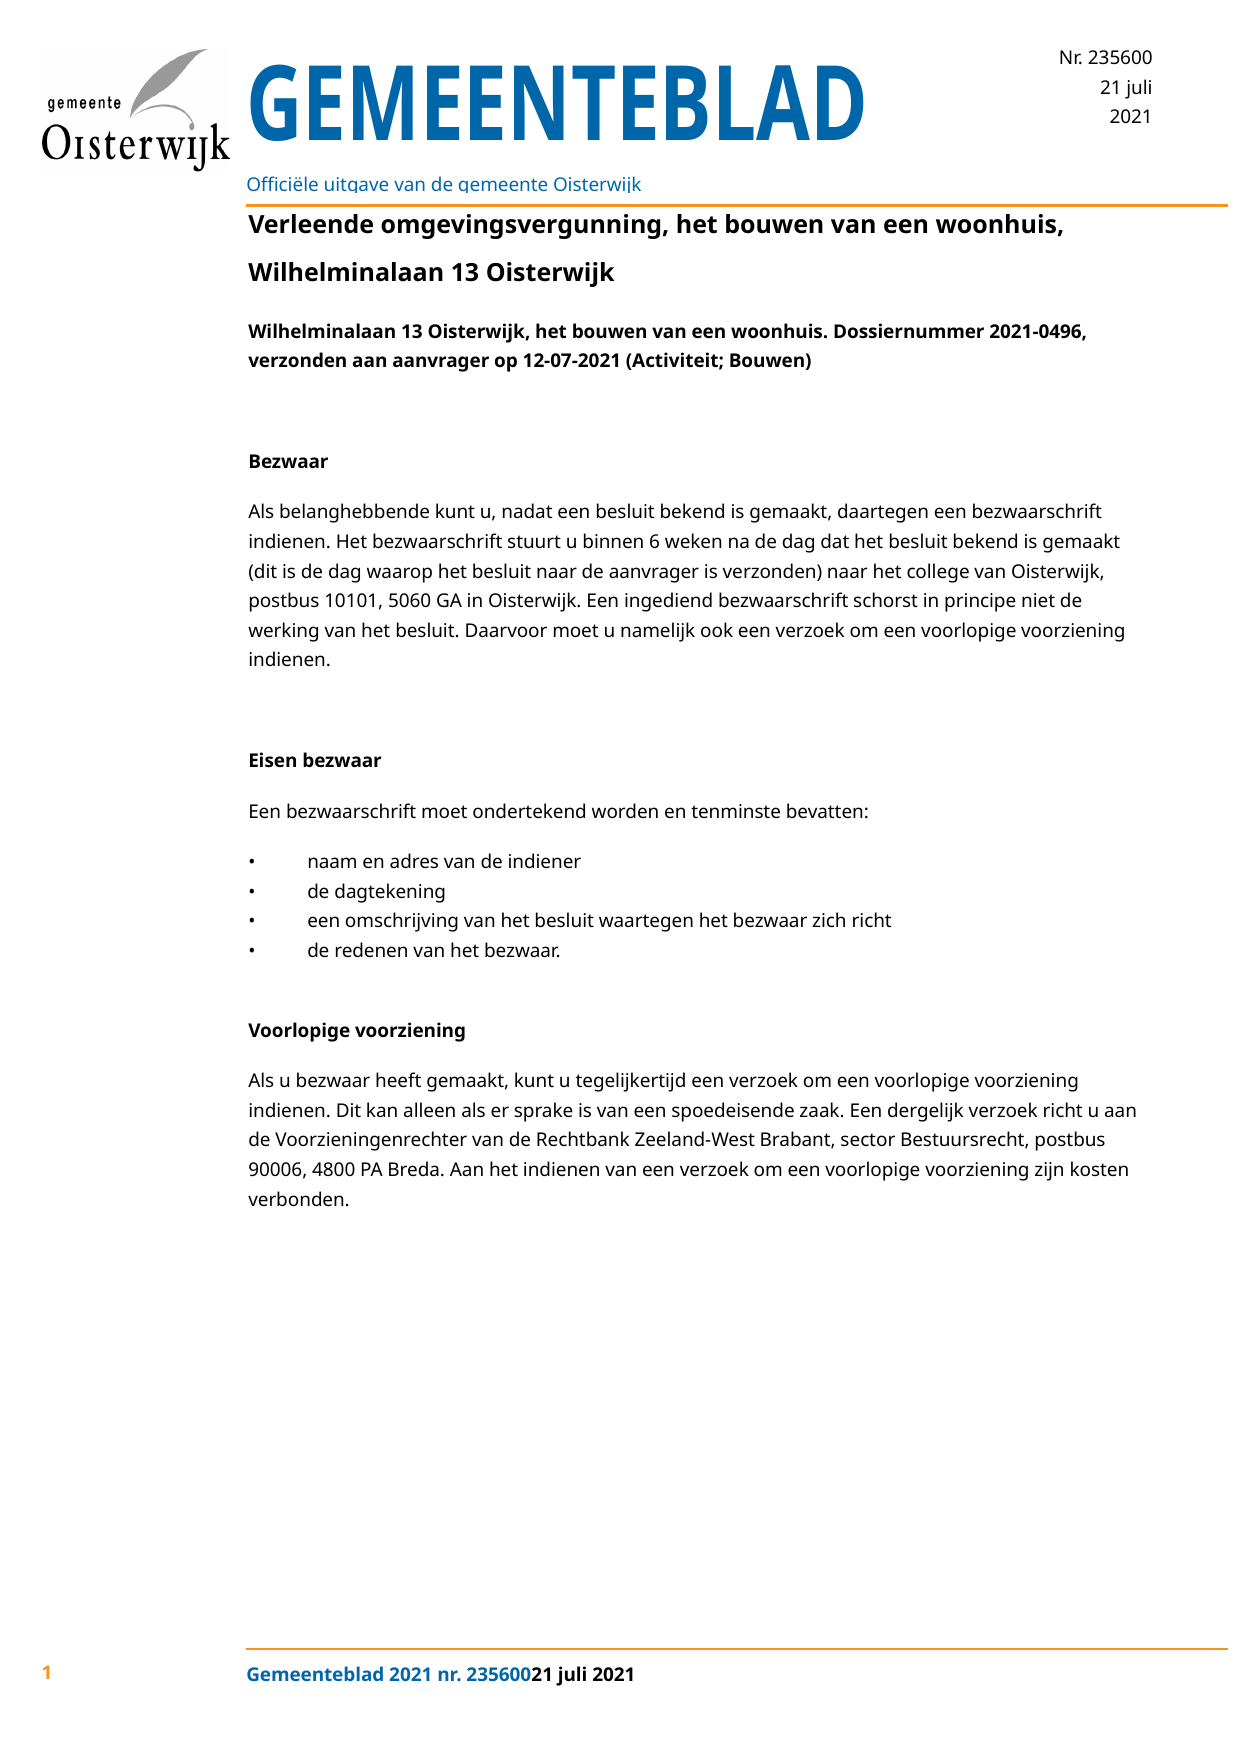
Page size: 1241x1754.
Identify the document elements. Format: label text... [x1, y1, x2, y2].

text Een bezwaarschrift moet ondertekend worden en tenminste bevatten: [248, 798, 1152, 824]
text Wilhelminalaan 13 Oisterwijk, het bouwen van een woonhuis. Dossiernummer 2021-0496, verzonden aan aanvrager op 12-07-2021 (Activiteit; Bouwen) [248, 318, 1152, 373]
list naam en adres van de indiener [248, 848, 1152, 874]
text Eisen bezwaar [248, 747, 1152, 773]
list de redenen van het bezwaar. [248, 937, 1152, 963]
text Bezwaar [248, 448, 1152, 474]
list een omschrijving van het besluit waartegen het bezwaar zich richt [248, 907, 1152, 933]
text Als u bezwaar heeft gemaakt, kunt u tegelijkertijd een verzoek om een voorlopige voorziening indienen. Dit kan alleen als er sprake is van een spoedeisende zaak. Een dergelijk verzoek richt u aan de Voorzieningenrechter van de Rechtbank Zeeland-West Brabant, sector Bestuursrecht, postbus 90006, 4800 PA Breda. Aan het indienen van een verzoek om een voorlopige voorziening zijn kosten verbonden. [248, 1067, 1152, 1212]
picture [41, 47, 231, 172]
list de dagtekening [248, 878, 1152, 904]
text Voorlopige voorziening [248, 1017, 1152, 1043]
text Verleende omgevingsvergunning, het bouwen van een woonhuis, Wilhelminalaan 13 Oisterwijk [248, 207, 1152, 288]
text Als belanghebbende kunt u, nadat een besluit bekend is gemaakt, daartegen een bezwaarschrift indienen. Het bezwaarschrift stuurt u binnen 6 weken na de dag dat het besluit bekend is gemaakt (dit is de dag waarop het besluit naar de aanvrager is verzonden) naar het college van Oisterwijk, postbus 10101, 5060 GA in Oisterwijk. Een ingediend bezwaarschrift schorst in principe niet de werking van het besluit. Daarvoor moet u namelijk ook een verzoek om een voorlopige voorziening indienen. [248, 499, 1152, 672]
